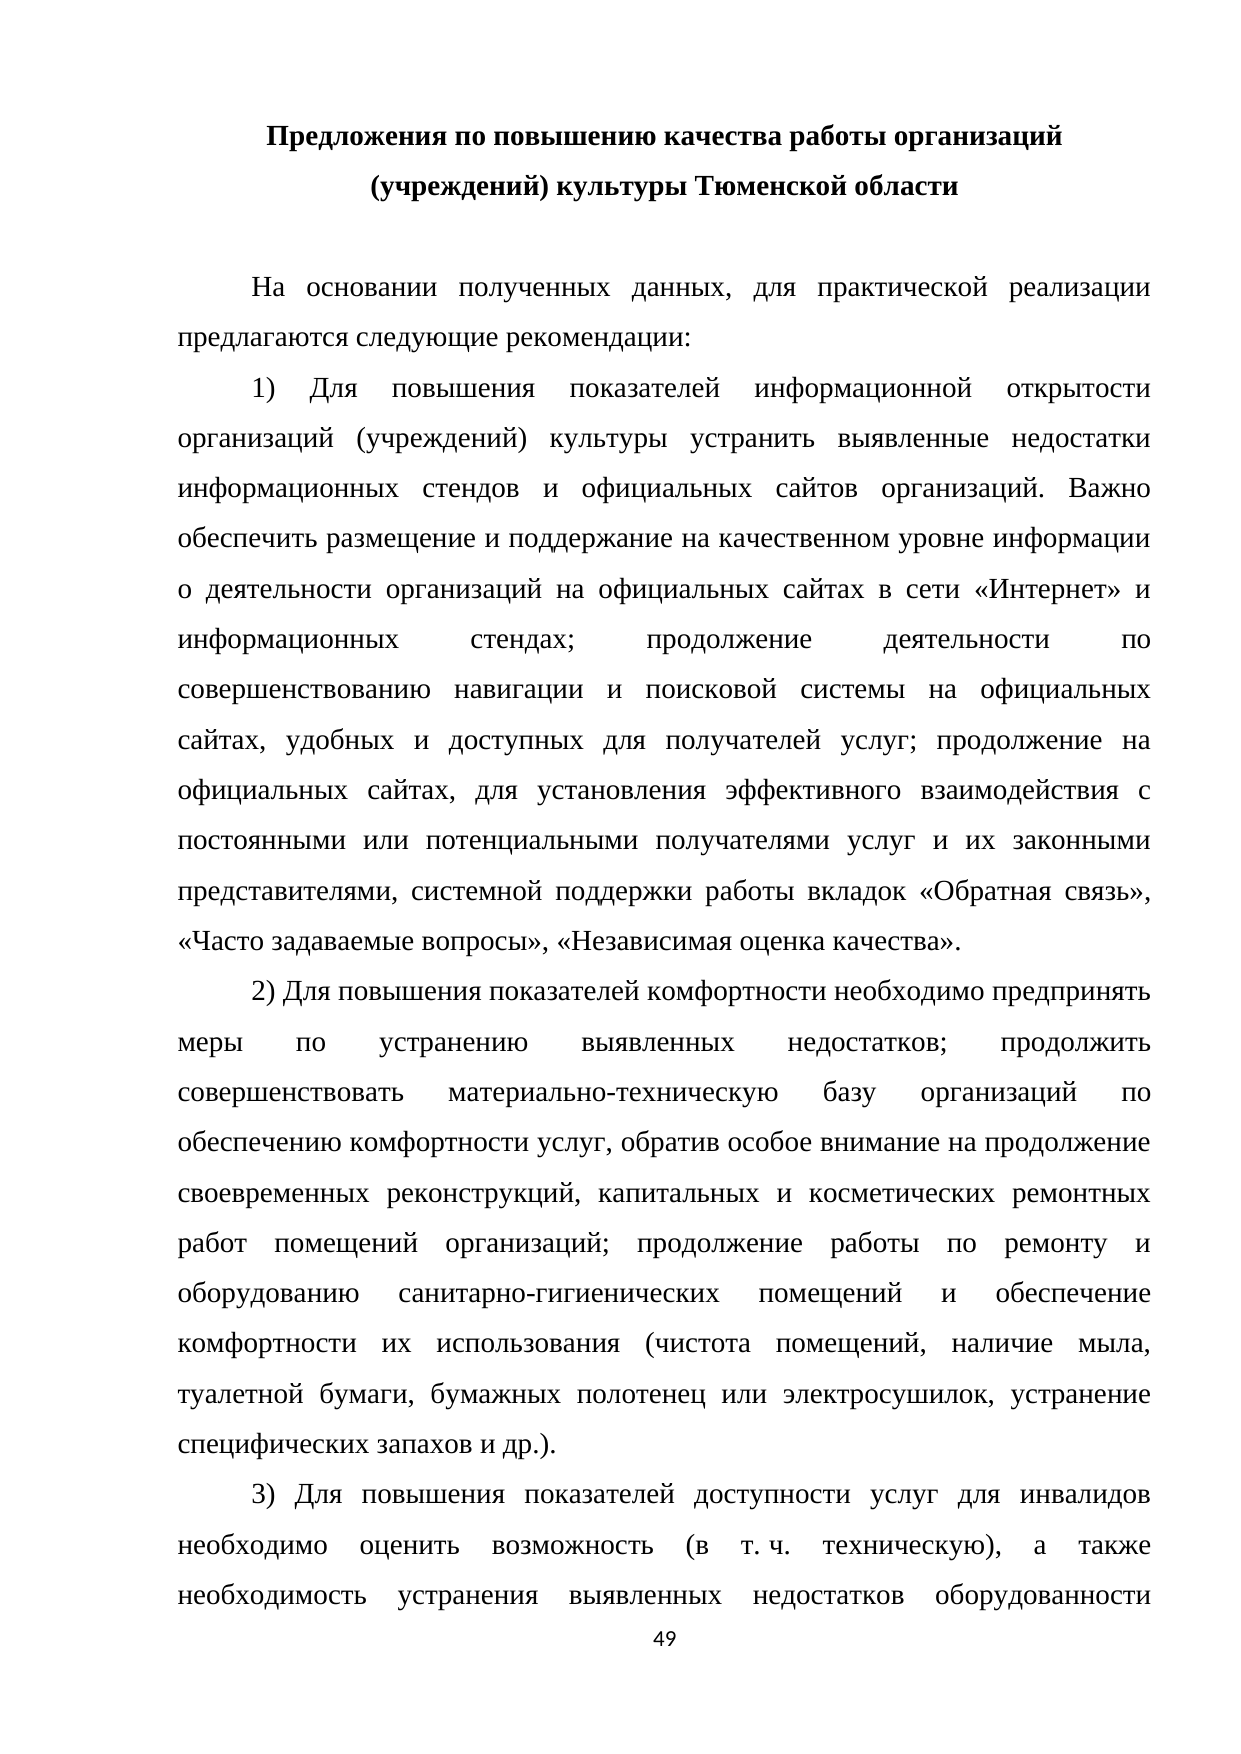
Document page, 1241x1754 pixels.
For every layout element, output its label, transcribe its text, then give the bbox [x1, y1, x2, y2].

text 3) Для повышения показателей доступности услуг для инвалидов необходимо оценить возможность (в т. ч. техническую), а также необходимость устранения выявленных недостатков оборудованности [177, 1477, 1152, 1611]
text На основании полученных данных, для практической реализации предлагаются следующие рекомендации: [177, 269, 1152, 353]
subtitle Предложения по повышению качества работы организаций (учреждений) культуры Тюменской области [177, 118, 1152, 202]
text 1) Для повышения показателей информационной открытости организаций (учреждений) культуры устранить выявленные недостатки информационных стендов и официальных сайтов организаций. Важно обеспечить размещение и поддержание на качественном уровне информации о деятельности организаций на официальных сайтах в сети «Интернет» и информационных стендах; продолжение деятельности по совершенствованию навигации и поисковой системы на официальных сайтах, удобных и доступных для получателей услуг; продолжение на официальных сайтах, для установления эффективного взаимодействия с постоянными или потенциальными получателями услуг и их законными представителями, системной поддержки работы вкладок «Обратная связь», «Часто задаваемые вопросы», «Независимая оценка качества». [177, 370, 1152, 957]
text 2) Для повышения показателей комфортности необходимо предпринять меры по устранению выявленных недостатков; продолжить совершенствовать материально-техническую базу организаций по обеспечению комфортности услуг, обратив особое внимание на продолжение своевременных реконструкций, капитальных и косметических ремонтных работ помещений организаций; продолжение работы по ремонту и оборудованию санитарно-гигиенических помещений и обеспечение комфортности их использования (чистота помещений, наличие мыла, туалетной бумаги, бумажных полотенец или электросушилок, устранение специфических запахов и др.). [177, 973, 1152, 1460]
